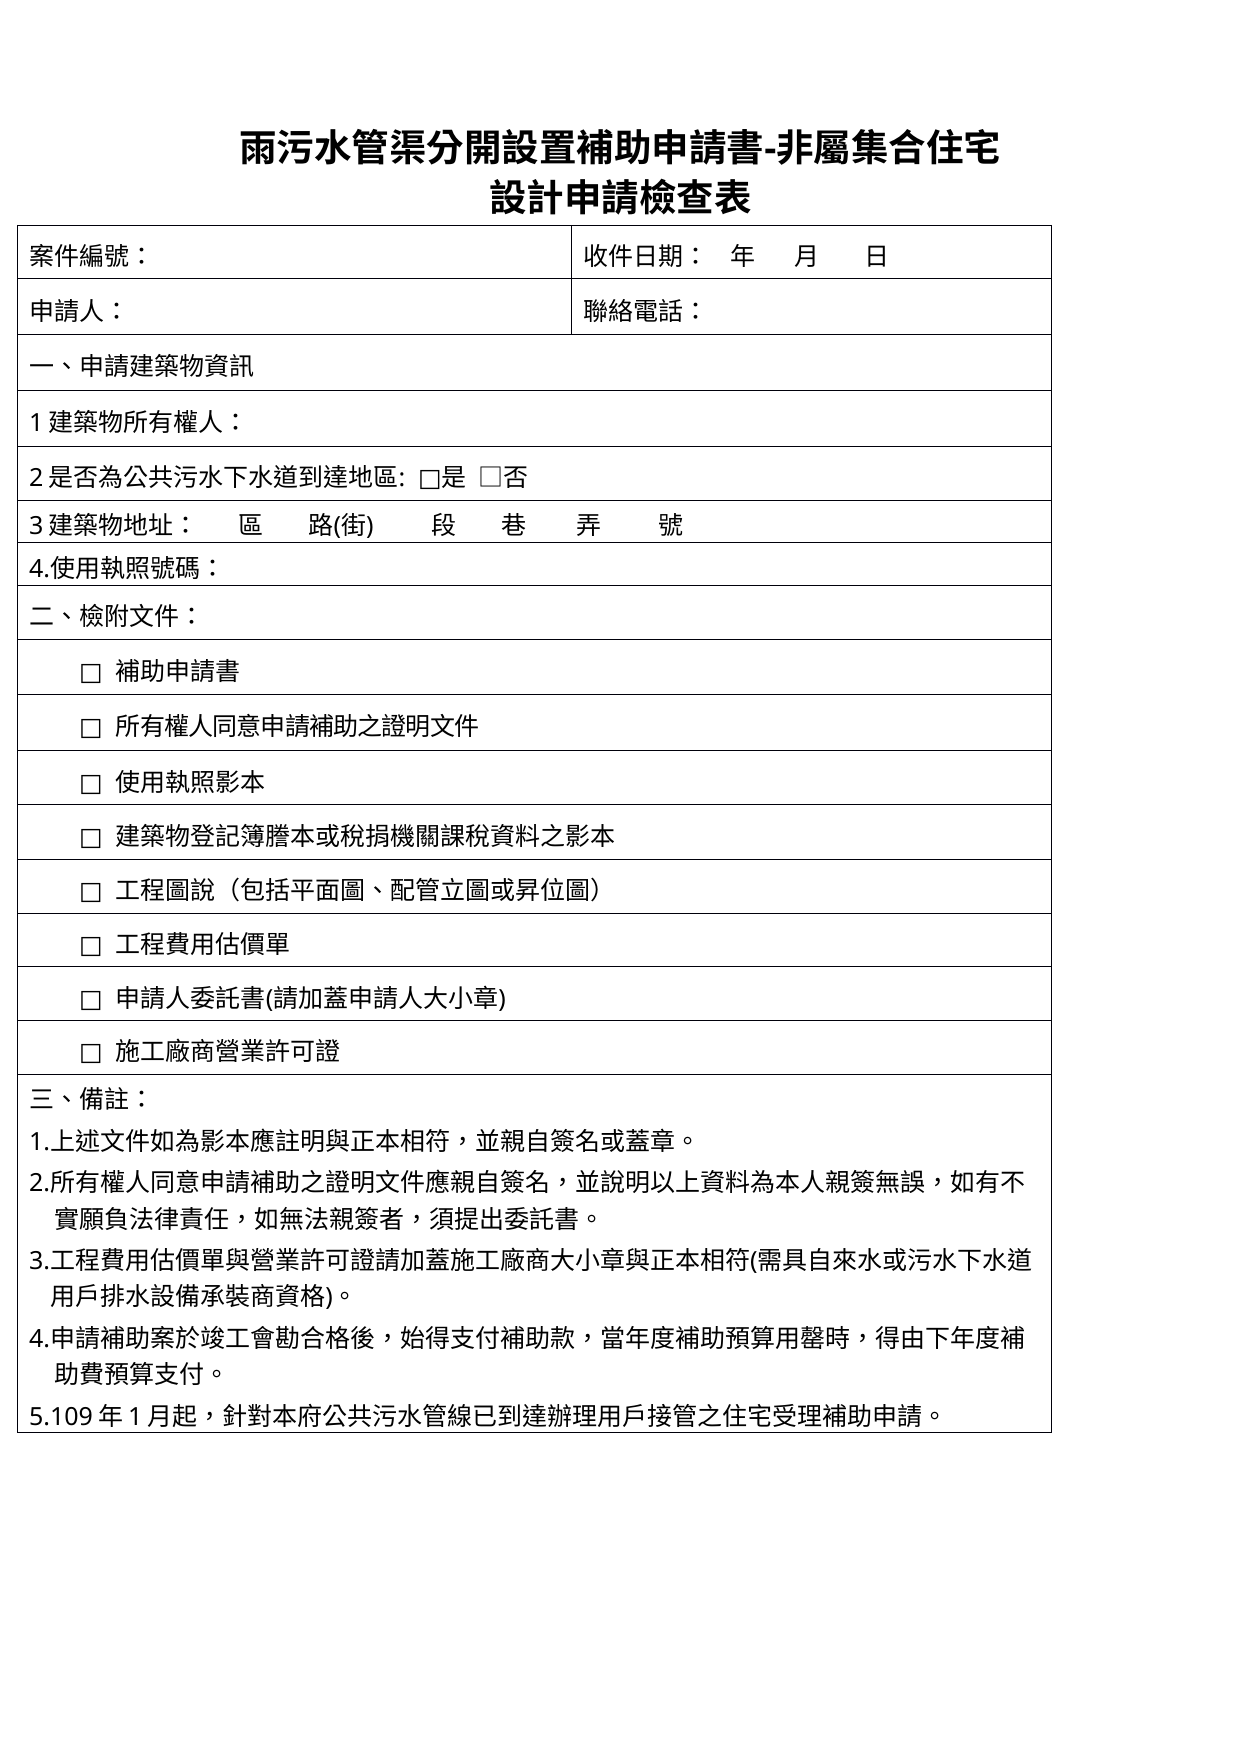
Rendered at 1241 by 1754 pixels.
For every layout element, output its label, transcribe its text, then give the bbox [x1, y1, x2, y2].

table_cell □ 補助申請書 [18, 640, 1051, 693]
table_cell □ 申請人委託書(請加蓋申請人大小章) [18, 967, 1051, 1020]
table_cell 2是否為公共污水下水道到達地區: □是 □否 [18, 447, 1051, 499]
table_header 收件日期： 年 月 日 [572, 226, 1051, 278]
text 設計申請檢查表 [118, 178, 1122, 219]
table_cell □ 工程費用估價單 [18, 914, 1051, 966]
text 雨污水管渠分開設置補助申請書-非屬集合住宅 [118, 118, 1122, 173]
table_cell 一、申請建築物資訊 [18, 335, 1051, 389]
table_cell 二、檢附文件： [18, 586, 1051, 639]
table_cell 4.使用執照號碼： [18, 543, 1051, 584]
table_cell 三、備註： 1.上述文件如為影本應註明與正本相符，並親自簽名或蓋章。 2.所有權人同意申請補助之證明文件應親自簽名，並說明以上資料為本人親簽無誤，如有不實願負法律責任，如無法親簽者，須提出委託書。 3.工程費用估價單與營業許可證請加蓋施工廠商大小章與正本相符(需具自來水或污水下水道用戶排水設備承裝商資格)。 4.申請補助案於竣工會勘合格後，始得支付補助款，當年度補助預算用罄時，得由下年度補助費預算支付。 5.109年1月起，針對本府公共污水管線已到達辦理用戶接管之住宅受理補助申請。 [18, 1075, 1051, 1432]
table_cell □ 施工廠商營業許可證 [18, 1021, 1051, 1074]
table_cell 申請人： [18, 279, 571, 334]
table_cell □ 使用執照影本 [18, 751, 1051, 804]
table_cell □ 工程圖說（包括平面圖、配管立圖或昇位圖） [18, 860, 1051, 912]
table_cell 3建築物地址： 區 路(街) 段 巷 弄 號 [18, 501, 1051, 542]
table_cell 聯絡電話： [572, 279, 1051, 334]
table_cell □ 建築物登記簿謄本或稅捐機關課稅資料之影本 [18, 805, 1051, 859]
table_header 案件編號： [18, 226, 571, 278]
table_cell 1建築物所有權人： [18, 391, 1051, 446]
table_cell □ 所有權人同意申請補助之證明文件 [18, 695, 1051, 750]
